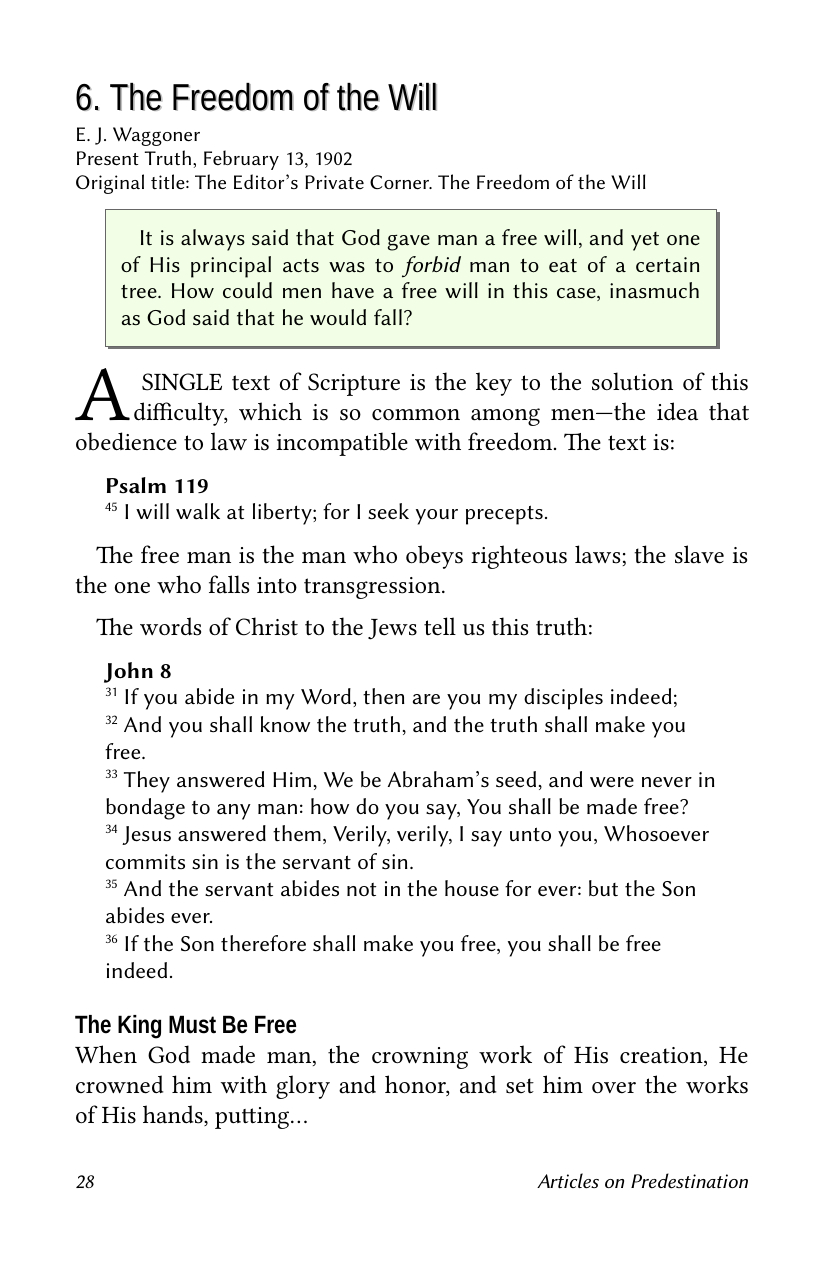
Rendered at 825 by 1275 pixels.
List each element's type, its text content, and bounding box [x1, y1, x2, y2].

text 45 I will walk at liberty; for I seek your precepts. [105, 499, 720, 525]
text 34 Jesus answered them, Verily, verily, I say unto you, Whosoever commits sin is the servant of sin. [105, 821, 720, 875]
text The words of Christ to the Jews tell us this truth: [75, 613, 750, 642]
text It is always said that God gave man a free will, and yet one of His principal acts was to forbid man to eat of a certain tree. How could men have a free will in this case, inasmuch as God said that he would fall? [106, 210, 716, 346]
text The free man is the man who obeys righteous laws; the slave is the one who falls into transgression. [75, 541, 750, 600]
text Original title: The Editor’s Private Corner. The Freedom of the Will [75, 171, 750, 194]
title The Freedom of the Will [75, 75, 750, 118]
text Psalm 119 [105, 473, 750, 499]
text 33 They answered Him, We be Abraham’s seed, and were never in bondage to any man: how do you say, You shall be made free? [105, 766, 720, 820]
text John 8 [105, 658, 750, 684]
text A SINGLE text of Scripture is the key to the solution of this difficulty, which is so common among men—the idea that obedience to law is incompatible with freedom. The text is: [75, 368, 750, 456]
text When God made man, the crowning work of His creation, He crowned him with glory and honor, and set him over the works of His hands, putting… [75, 1041, 750, 1129]
text E. J. Waggoner [75, 123, 750, 147]
text 35 And the servant abides not in the house for ever: but the Son abides ever. [105, 876, 720, 929]
subtitle The King Must Be Free [75, 1009, 750, 1038]
text 36 If the Son therefore shall make you free, you shall be free indeed. [105, 931, 720, 984]
text Present Truth, February 13, 1902 [75, 147, 750, 171]
text 32 And you shall know the truth, and the truth shall make you free. [105, 712, 720, 765]
text 31 If you abide in my Word, then are you my disciples indeed; [105, 684, 720, 710]
